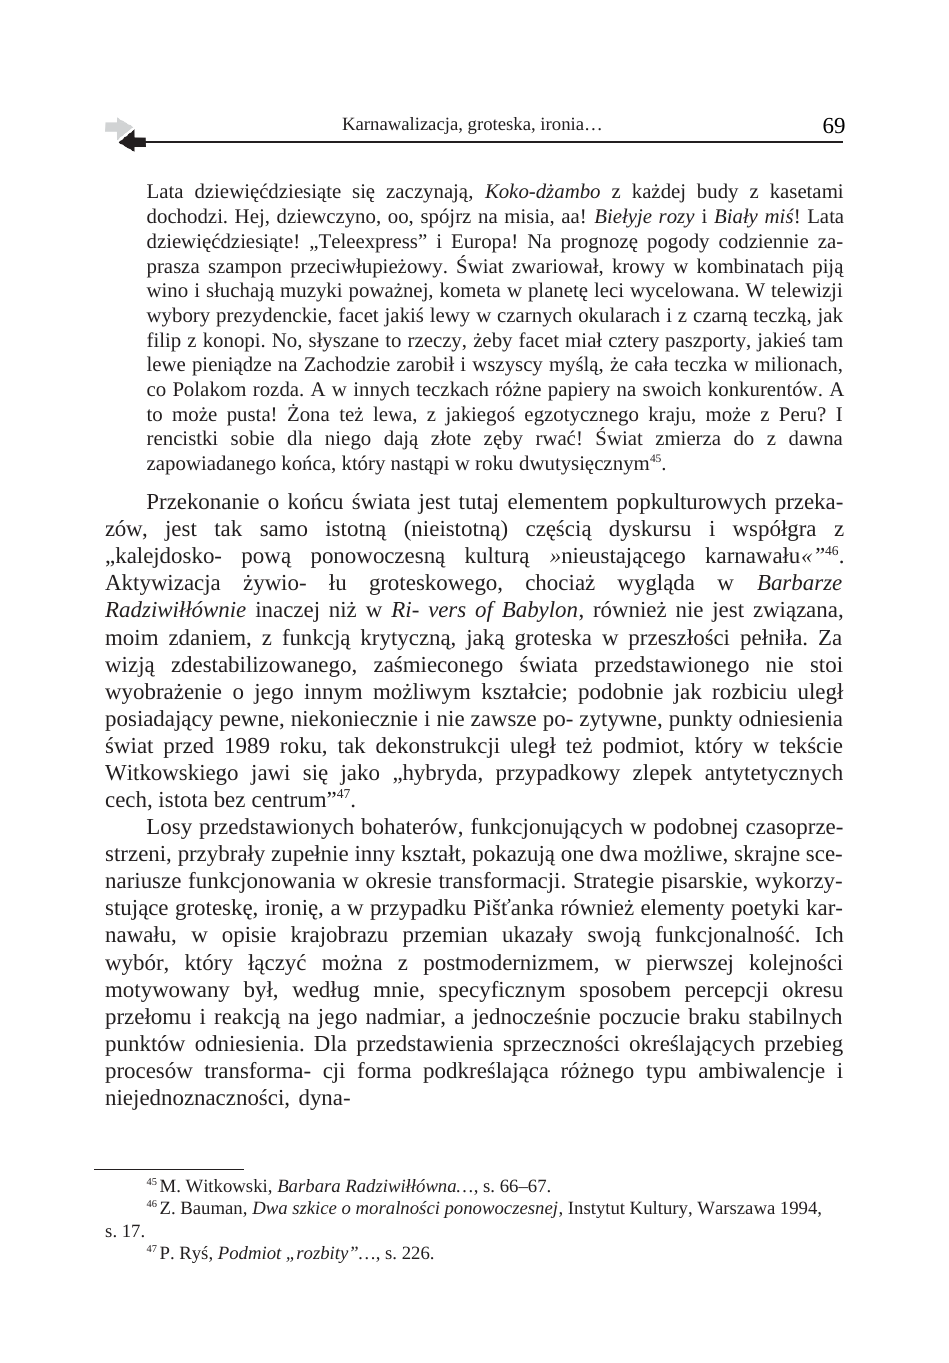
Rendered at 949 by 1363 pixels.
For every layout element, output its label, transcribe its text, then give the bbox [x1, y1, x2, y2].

text 45 M. Witkowski, Barbara Radziwiłłówna…, s. 66–67. [147, 1175, 855, 1196]
text Losy przedstawionych bohaterów, funkcjonujących w podobnej czasoprze- strzeni, przybrały zupełnie inny kształt, pokazują one dwa możliwe, skrajne sce- nariusze funkcjonowania w okresie transformacji. Strategie pisarskie, wykorzy- stujące groteskę, ironię, a w przypadku Pišťanka również elementy poetyki kar- nawału, w opisie krajobrazu przemian ukazały swoją funkcjonalność. Ich wybór, który łączyć można z postmodernizmem, w pierwszej kolejności motywowany był, według mnie, specyficznym sposobem percepcji okresu przełomu i reakcją na jego nadmiar, a jednocześnie poczucie braku stabilnych punktów odniesienia. Dla przedstawienia sprzeczności określających przebieg procesów transforma- cji forma podkreślająca różnego typu ambiwalencje i niejednoznaczności, dyna- [105, 813, 844, 1110]
picture [105, 117, 146, 152]
text s. 17. [105, 1220, 145, 1242]
text Przekonanie o końcu świata jest tutaj elementem popkulturowych przeka- zów, jest tak samo istotną (nieistotną) częścią dyskursu i współgra z „kalejdosko- pową ponowoczesną kulturą »nieustającego karnawału«”46. Aktywizacja żywio- łu groteskowego, chociaż wygląda w Barbarze Radziwiłłównie inaczej niż w Ri- vers of Babylon, również nie jest związana, moim zdaniem, z funkcją krytyczną, jaką groteska w przeszłości pełniła. Za wizją zdestabilizowanego, zaśmieconego świata przedstawionego nie stoi wyobrażenie o jego innym możliwym kształcie; podobnie jak rozbiciu uległ posiadający pewne, niekoniecznie i nie zawsze po- zytywne, punkty odniesienia świat przed 1989 roku, tak dekonstrukcji uległ też podmiot, który w tekście Witkowskiego jawi się jako „hybryda, przypadkowy zlepek antytetycznych cech, istota bez centrum”47. [105, 488, 844, 812]
text 47 P. Ryś, Podmiot „rozbity”…, s. 226. [147, 1242, 855, 1264]
text Lata dziewięćdziesiąte się zaczynają, Koko-dżambo z każdej budy z kasetami dochodzi. Hej, dziewczyno, oo, spójrz na misia, aa! Biełyje rozy i Biały miś! Lata dziewięćdziesiąte! „Teleexpress” i Europa! Na prognozę pogody codziennie za- prasza szampon przeciwłupieżowy. Świat zwariował, krowy w kombinatach piją wino i słuchają muzyki poważnej, kometa w planetę leci wycelowana. W telewizji wybory prezydenckie, facet jakiś lewy w czarnych okularach i z czarną teczką, jak filip z konopi. No, słyszane to rzeczy, żeby facet miał cztery paszporty, jakieś tam lewe pieniądze na Zachodzie zarobił i wszyscy myślą, że cała teczka w milionach, co Polakom rozda. A w innych teczkach różne papiery na swoich konkurentów. A to może pusta! Żona też lewa, z jakiegoś egzotycznego kraju, może z Peru? I rencistki sobie dla niego dają złote zęby rwać! Świat zmierza do z dawna zapowiadanego końca, który nastąpi w roku dwutysięcznym45. [146, 179, 844, 475]
text 46 Z. Bauman, Dwa szkice o moralności ponowoczesnej, Instytut Kultury, Warszawa 1994, [147, 1197, 855, 1219]
